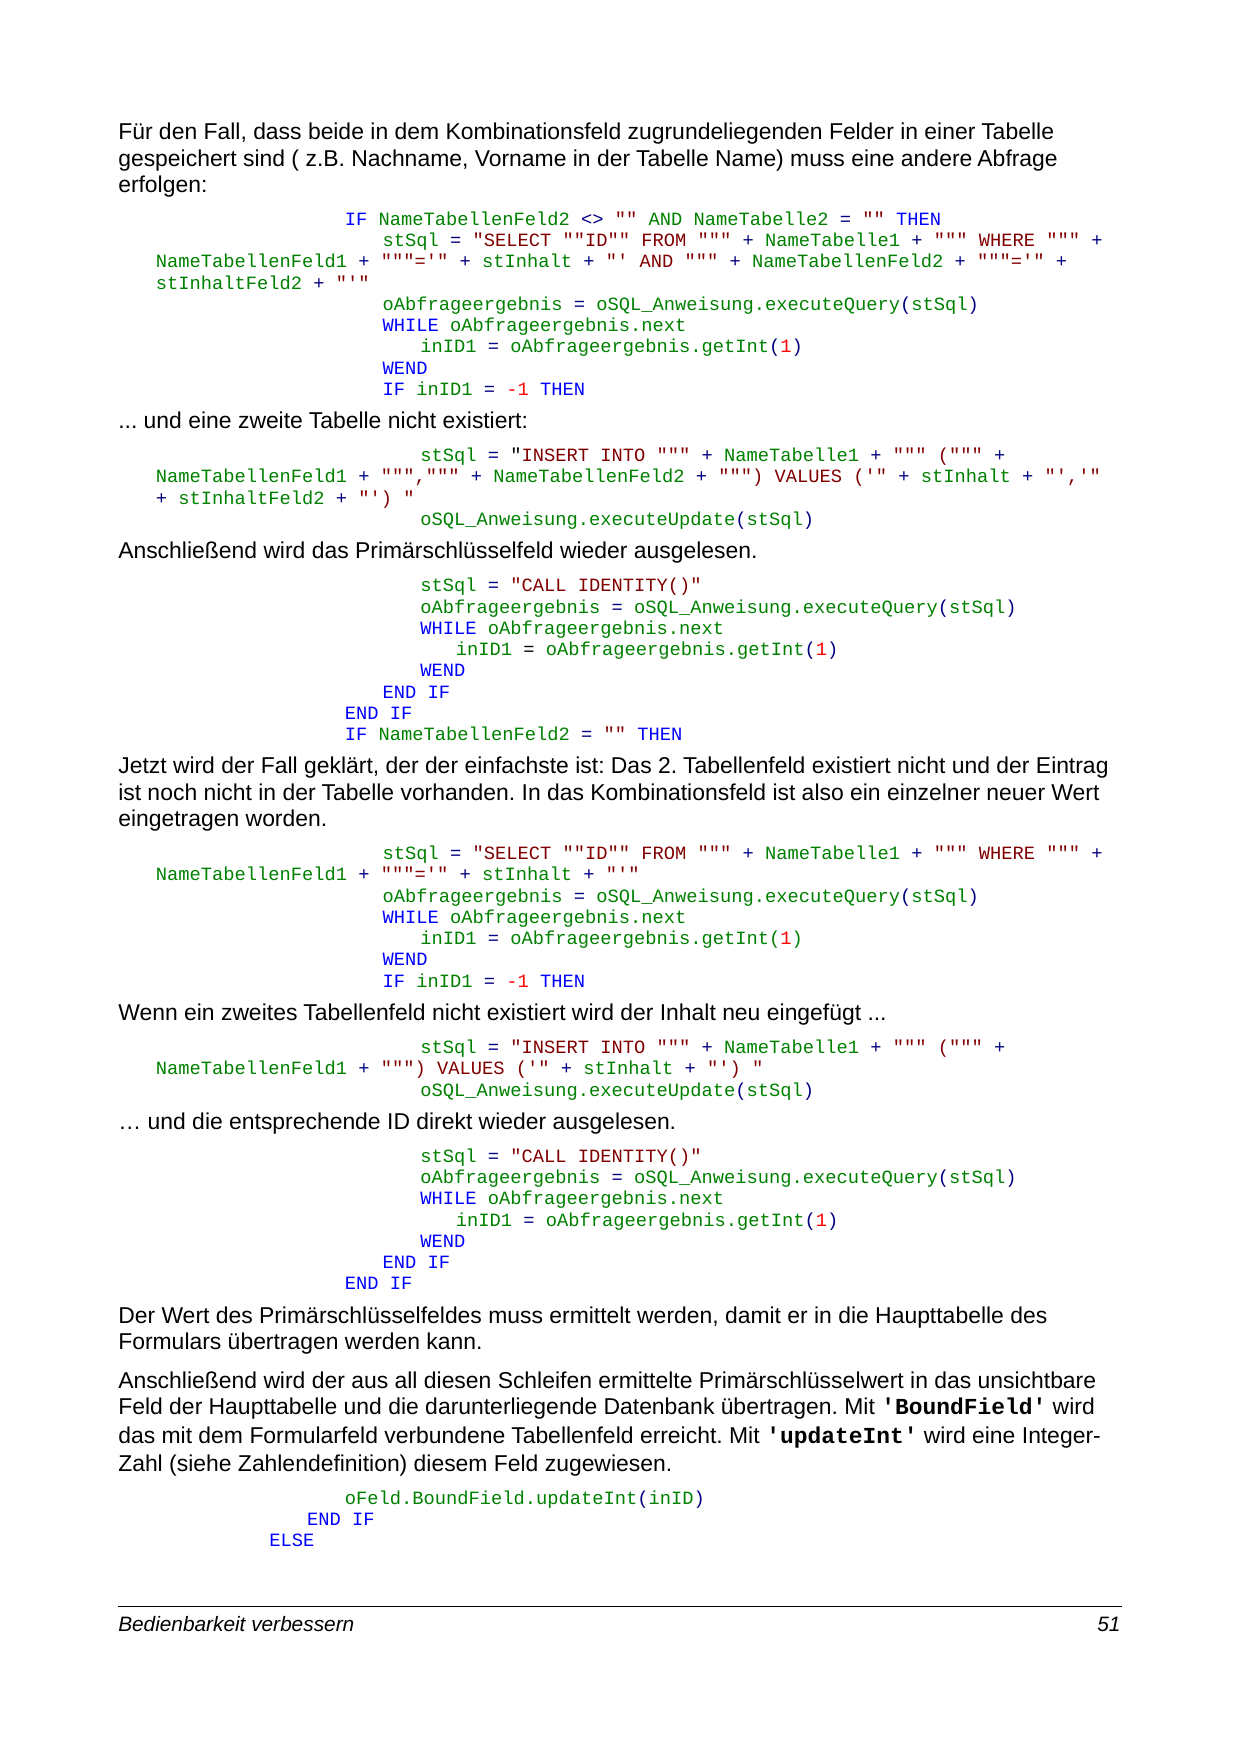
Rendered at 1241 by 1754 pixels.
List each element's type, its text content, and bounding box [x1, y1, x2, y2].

text stSql = "CALL IDENTITY()" [156, 1147, 1122, 1168]
text WHILE oAbfrageergebnis.next [156, 619, 1122, 640]
text WEND [156, 661, 1122, 682]
text ELSE [156, 1531, 1122, 1552]
text ... und eine zweite Tabelle nicht existiert: [118, 407, 1122, 433]
text IF NameTabellenFeld2 <> "" AND NameTabelle2 = "" THEN [156, 210, 1122, 231]
text WHILE oAbfrageergebnis.next [156, 1189, 1122, 1210]
text oAbfrageergebnis = oSQL_Anweisung.executeQuery(stSql) [156, 1168, 1122, 1189]
text WEND [156, 1232, 1122, 1253]
text WEND [156, 358, 1122, 380]
text WHILE oAbfrageergebnis.next [156, 316, 1122, 337]
text END IF [156, 1274, 1122, 1295]
text Anschließend wird der aus all diesen Schleifen ermittelte Primärschlüsselwert in das unsichtbare Feld der Haupttabelle und die darunterliegende Datenbank übertragen. Mit 'BoundField' wird das mit dem Formularfeld verbundene Tabellenfeld erreicht. Mit 'updateInt' wird eine Integer-Zahl (siehe Zahlendefinition) diesem Feld zugewiesen. [118, 1367, 1122, 1476]
text END IF [156, 1253, 1122, 1274]
text Anschließend wird das Primärschlüsselfeld wieder ausgelesen. [118, 537, 1122, 564]
text Wenn ein zweites Tabellenfeld nicht existiert wird der Inhalt neu eingefügt ... [118, 999, 1122, 1025]
text inID1 = oAbfrageergebnis.getInt(1) [156, 929, 1122, 950]
text oSQL_Anweisung.executeUpdate(stSql) [156, 1080, 1122, 1102]
text IF inID1 = -1 THEN [156, 971, 1122, 993]
text … und die entsprechende ID direkt wieder ausgelesen. [118, 1108, 1122, 1134]
text END IF [156, 682, 1122, 704]
text Für den Fall, dass beide in dem Kombinationsfeld zugrundeliegenden Felder in einer Tabelle gespeichert sind ( z.B. Nachname, Vorname in der Tabelle Name) muss eine andere Abfrage erfolgen: [118, 118, 1122, 197]
text IF NameTabellenFeld2 = "" THEN [156, 725, 1122, 746]
text WHILE oAbfrageergebnis.next [156, 908, 1122, 929]
text Jetzt wird der Fall geklärt, der der einfachste ist: Das 2. Tabellenfeld existiert nicht und der Eintrag ist noch nicht in der Tabelle vorhanden. In das Kombinationsfeld ist also ein einzelner neuer Wert eingetragen worden. [118, 752, 1122, 831]
text oAbfrageergebnis = oSQL_Anweisung.executeQuery(stSql) [156, 295, 1122, 316]
text stSql = "SELECT ""ID"" FROM """ + NameTabelle1 + """ WHERE """ + NameTabellenFeld1 + """='" + stInhalt + "' AND """ + NameTabellenFeld2 + """='" + stInhaltFeld2 + "'" [156, 231, 1122, 295]
text Der Wert des Primärschlüsselfeldes muss ermittelt werden, damit er in die Haupttabelle des Formulars übertragen werden kann. [118, 1302, 1122, 1354]
text oAbfrageergebnis = oSQL_Anweisung.executeQuery(stSql) [156, 886, 1122, 908]
text WEND [156, 950, 1122, 971]
text oAbfrageergebnis = oSQL_Anweisung.executeQuery(stSql) [156, 597, 1122, 619]
text stSql = "INSERT INTO """ + NameTabelle1 + """ (""" + NameTabellenFeld1 + """) VALUES ('" + stInhalt + "') " [156, 1038, 1122, 1080]
text stSql = "INSERT INTO """ + NameTabelle1 + """ (""" + NameTabellenFeld1 + """,""" + NameTabellenFeld2 + """) VALUES ('" + stInhalt + "','" + stInhaltFeld2 + "') " [156, 446, 1122, 510]
text inID1 = oAbfrageergebnis.getInt(1) [156, 1210, 1122, 1232]
text stSql = "SELECT ""ID"" FROM """ + NameTabelle1 + """ WHERE """ + NameTabellenFeld1 + """='" + stInhalt + "'" [156, 844, 1122, 886]
text IF inID1 = -1 THEN [156, 380, 1122, 401]
text END IF [156, 704, 1122, 725]
text inID1 = oAbfrageergebnis.getInt(1) [156, 337, 1122, 358]
text oFeld.BoundField.updateInt(inID) [156, 1489, 1122, 1510]
text oSQL_Anweisung.executeUpdate(stSql) [156, 510, 1122, 531]
text stSql = "CALL IDENTITY()" [156, 576, 1122, 597]
text inID1 = oAbfrageergebnis.getInt(1) [156, 640, 1122, 661]
text END IF [156, 1510, 1122, 1531]
